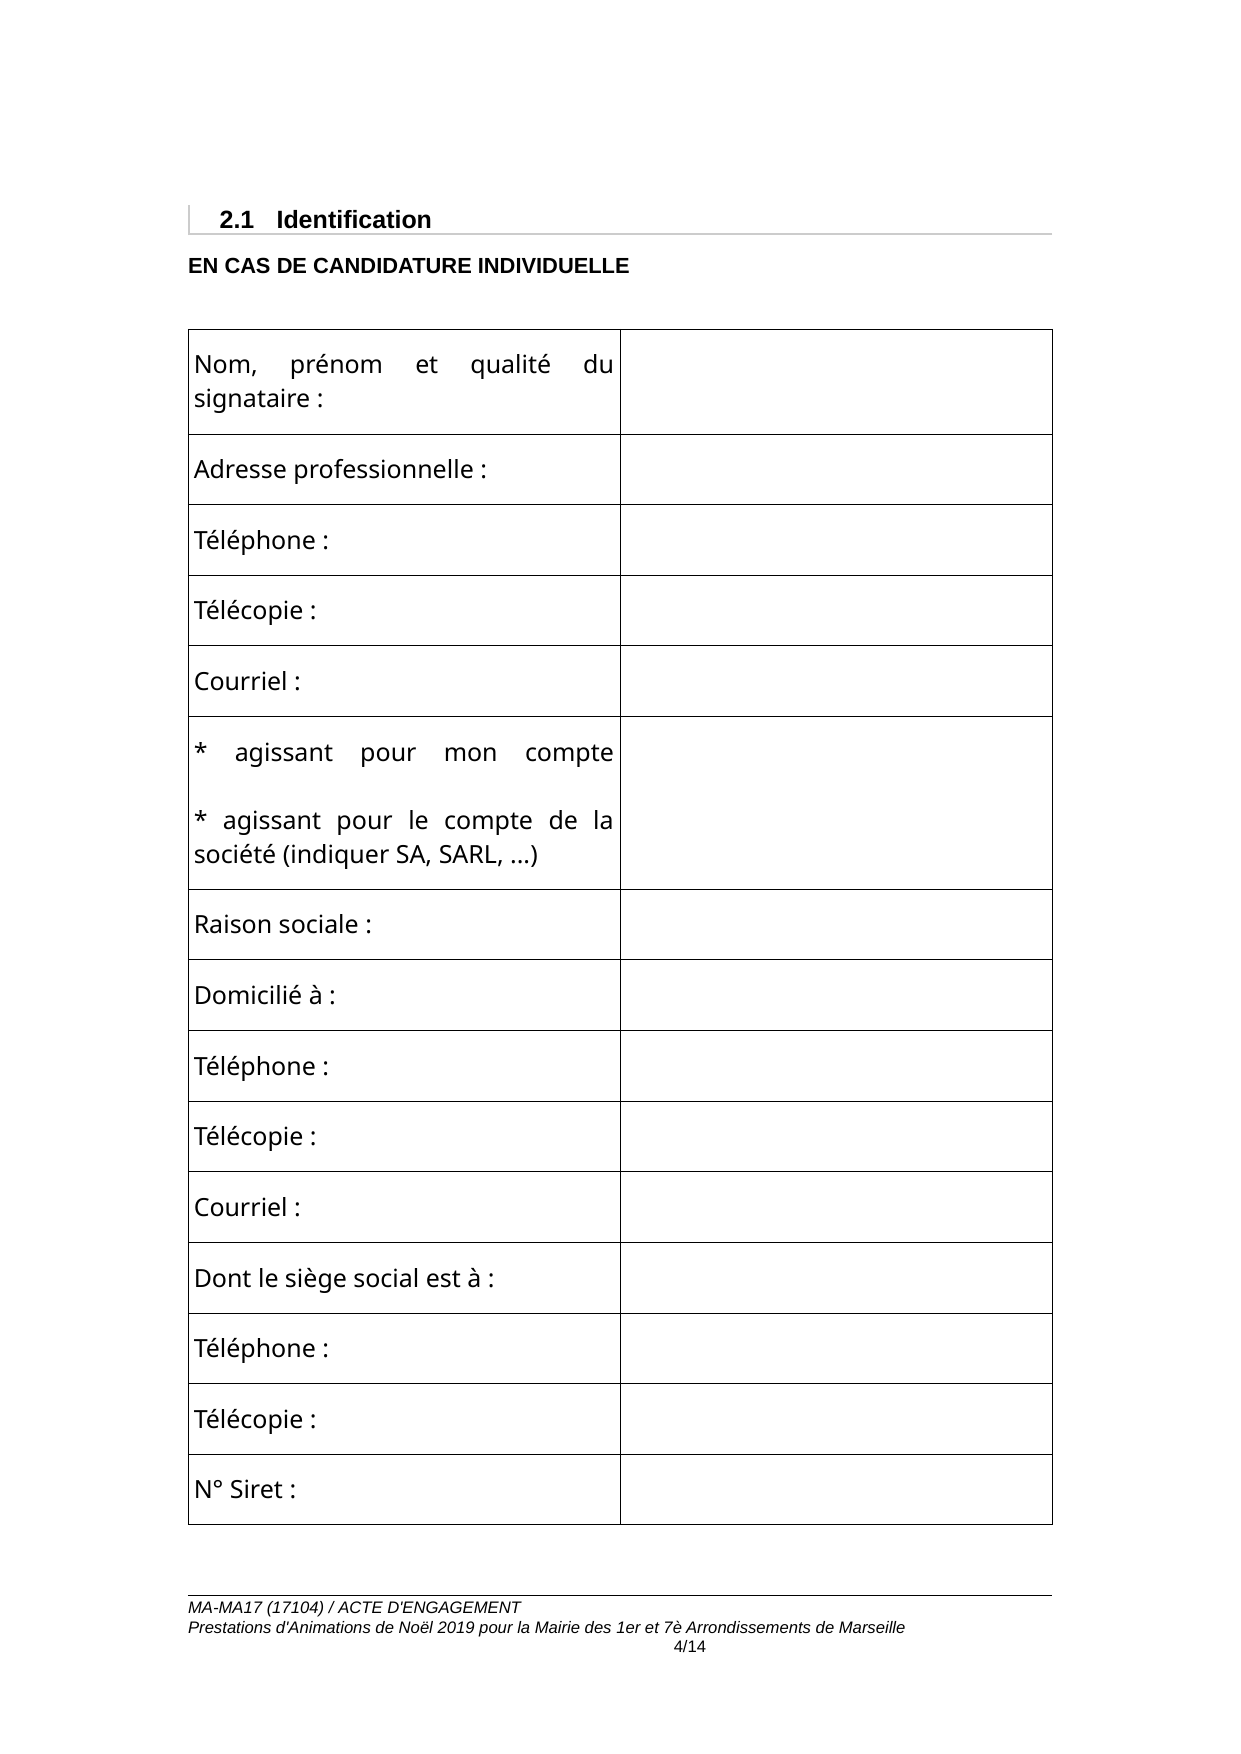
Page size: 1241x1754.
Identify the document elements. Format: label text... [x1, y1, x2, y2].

table_header [621, 330, 1052, 433]
table_cell Raison sociale : [189, 890, 620, 959]
table_cell [621, 1314, 1052, 1383]
table_cell Télécopie : [189, 1384, 620, 1454]
table_cell [621, 717, 1052, 889]
table_cell Télécopie : [189, 1102, 620, 1171]
table_cell [621, 646, 1052, 716]
table_cell Télécopie : [189, 576, 620, 645]
table_cell Courriel : [189, 646, 620, 716]
table_cell Téléphone : [189, 1031, 620, 1101]
subtitle Identification [188, 204, 1052, 233]
table_cell * agissant pour mon compte * agissant pour le compte de la société (indiquer SA, SARL, ...) [189, 717, 620, 889]
table_cell [621, 1172, 1052, 1242]
table_cell [621, 1384, 1052, 1454]
table_cell [621, 960, 1052, 1030]
table_cell Courriel : [189, 1172, 620, 1242]
table_cell Téléphone : [189, 505, 620, 575]
table_cell Domicilié à : [189, 960, 620, 1030]
table_cell [621, 1102, 1052, 1171]
table_header Nom, prénom et qualité du signataire : [189, 330, 620, 433]
table_cell [621, 1243, 1052, 1312]
table_cell N° Siret : [189, 1455, 620, 1524]
table_cell [621, 1455, 1052, 1524]
text EN CAS DE CANDIDATURE INDIVIDUELLE [188, 253, 1052, 278]
table_cell [621, 1031, 1052, 1101]
table_cell [621, 505, 1052, 575]
table_cell Adresse professionnelle : [189, 435, 620, 504]
table_cell Dont le siège social est à : [189, 1243, 620, 1312]
table_cell [621, 890, 1052, 959]
table_cell Téléphone : [189, 1314, 620, 1383]
table_cell [621, 576, 1052, 645]
table_cell [621, 435, 1052, 504]
